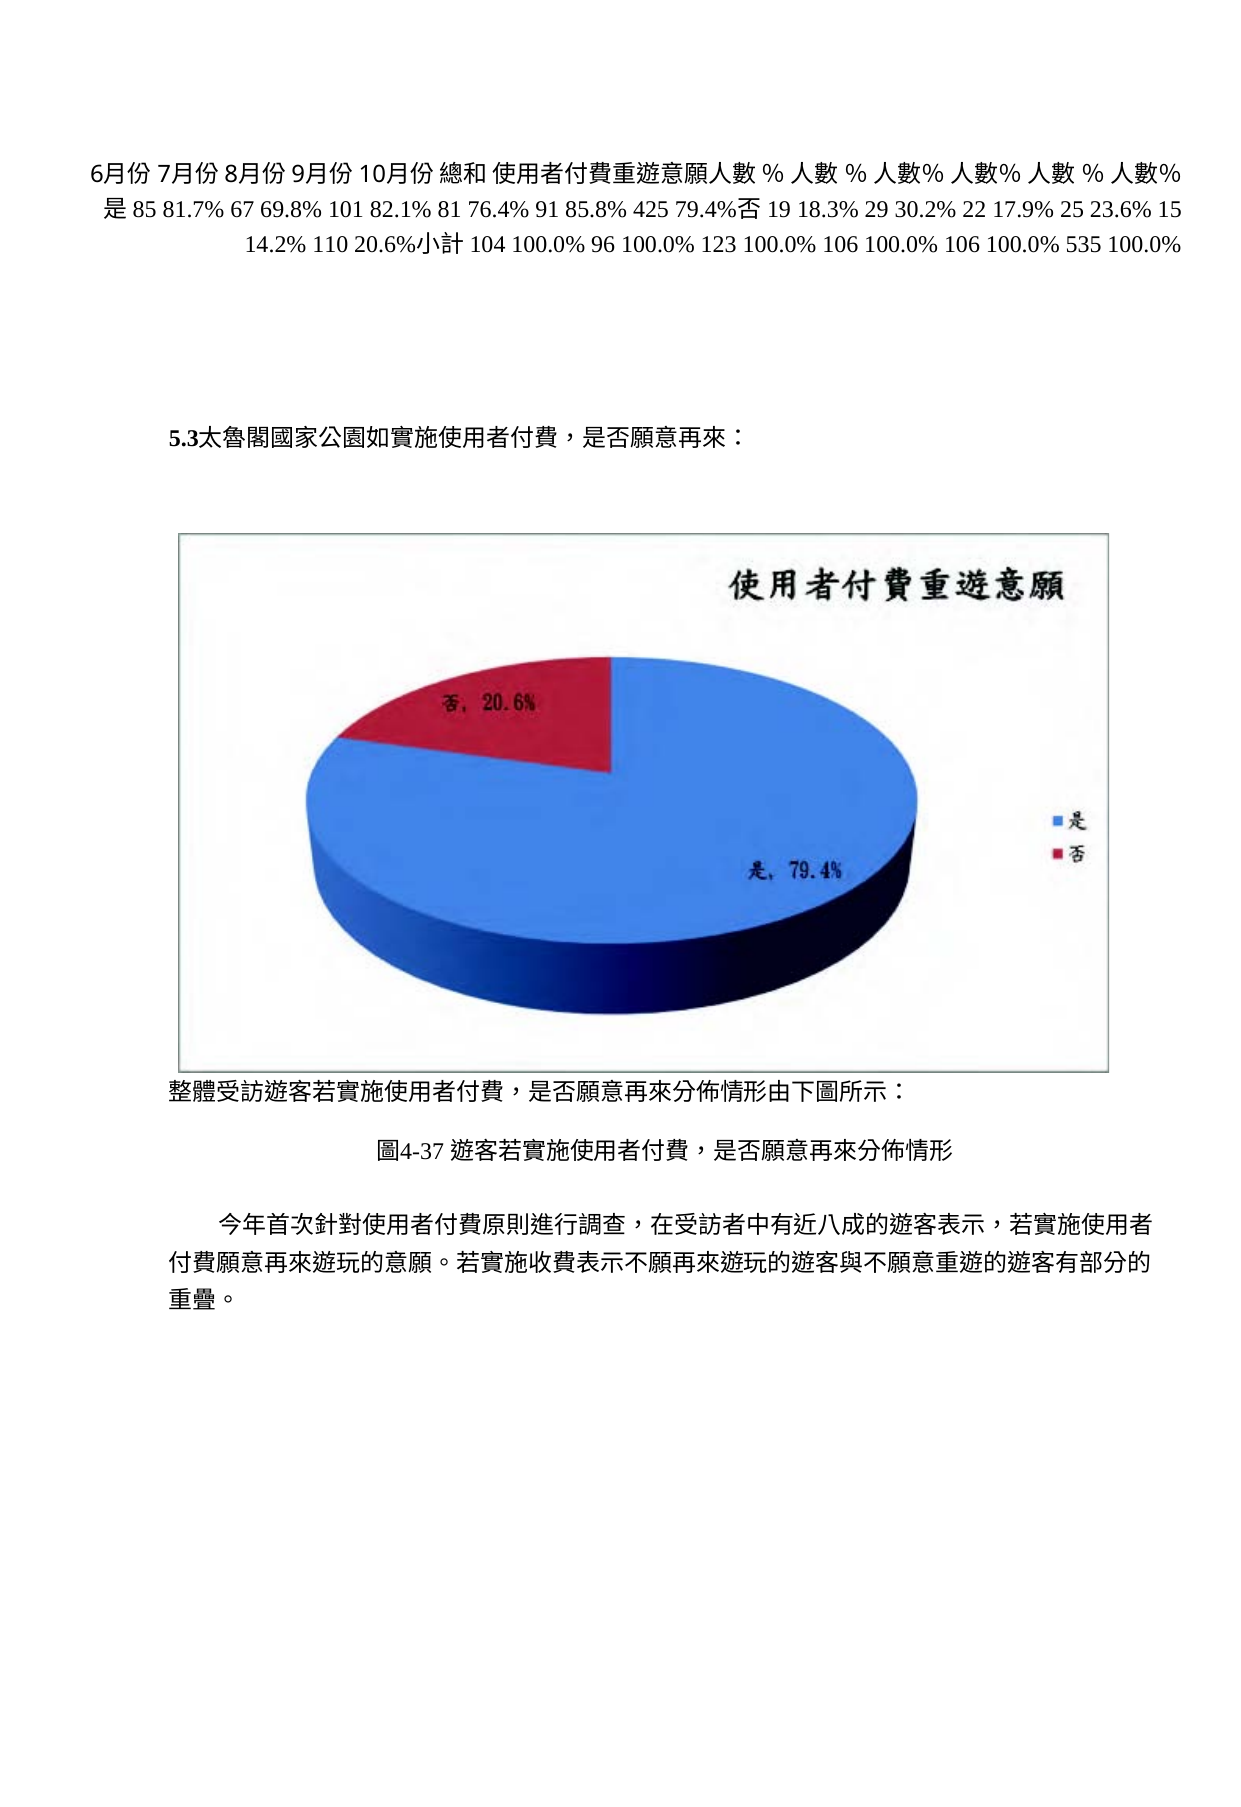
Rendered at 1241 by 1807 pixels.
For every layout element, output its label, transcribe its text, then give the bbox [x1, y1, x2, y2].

text 今年首次針對使用者付費原則進行調查，在受訪者中有近八成的遊客表示，若實施使用者付費願意再來遊玩的意願。若實施收費表示不願再來遊玩的遊客與不願意重遊的遊客有部分的重疊。 [169, 1203, 1160, 1315]
text 6月份 7月份 8月份 9月份 10月份 總和 使用者付費重遊意願人數 ％ 人數 ％ 人數％ 人數％ 人數 ％ 人數％ 是 85 81.7% 67 69.8% 101 82.1% 81 76.4% 91 85.8% 425 79.4%否 19 18.3% 29 30.2% 22 17.9% 25 23.6% 15 14.2% 110 20.6%小計 104 100.0% 96 100.0% 123 100.0% 106 100.0% 106 100.0% 535 100.0% [86, 155, 1182, 259]
picture [178, 533, 1110, 1073]
text 圖4-37 遊客若實施使用者付費，是否願意再來分佈情形 [169, 1131, 1160, 1166]
text 5.3太魯閣國家公園如實施使用者付費，是否願意再來： [169, 419, 1160, 453]
text 整體受訪遊客若實施使用者付費，是否願意再來分佈情形由下圖所示： [169, 504, 1160, 1107]
